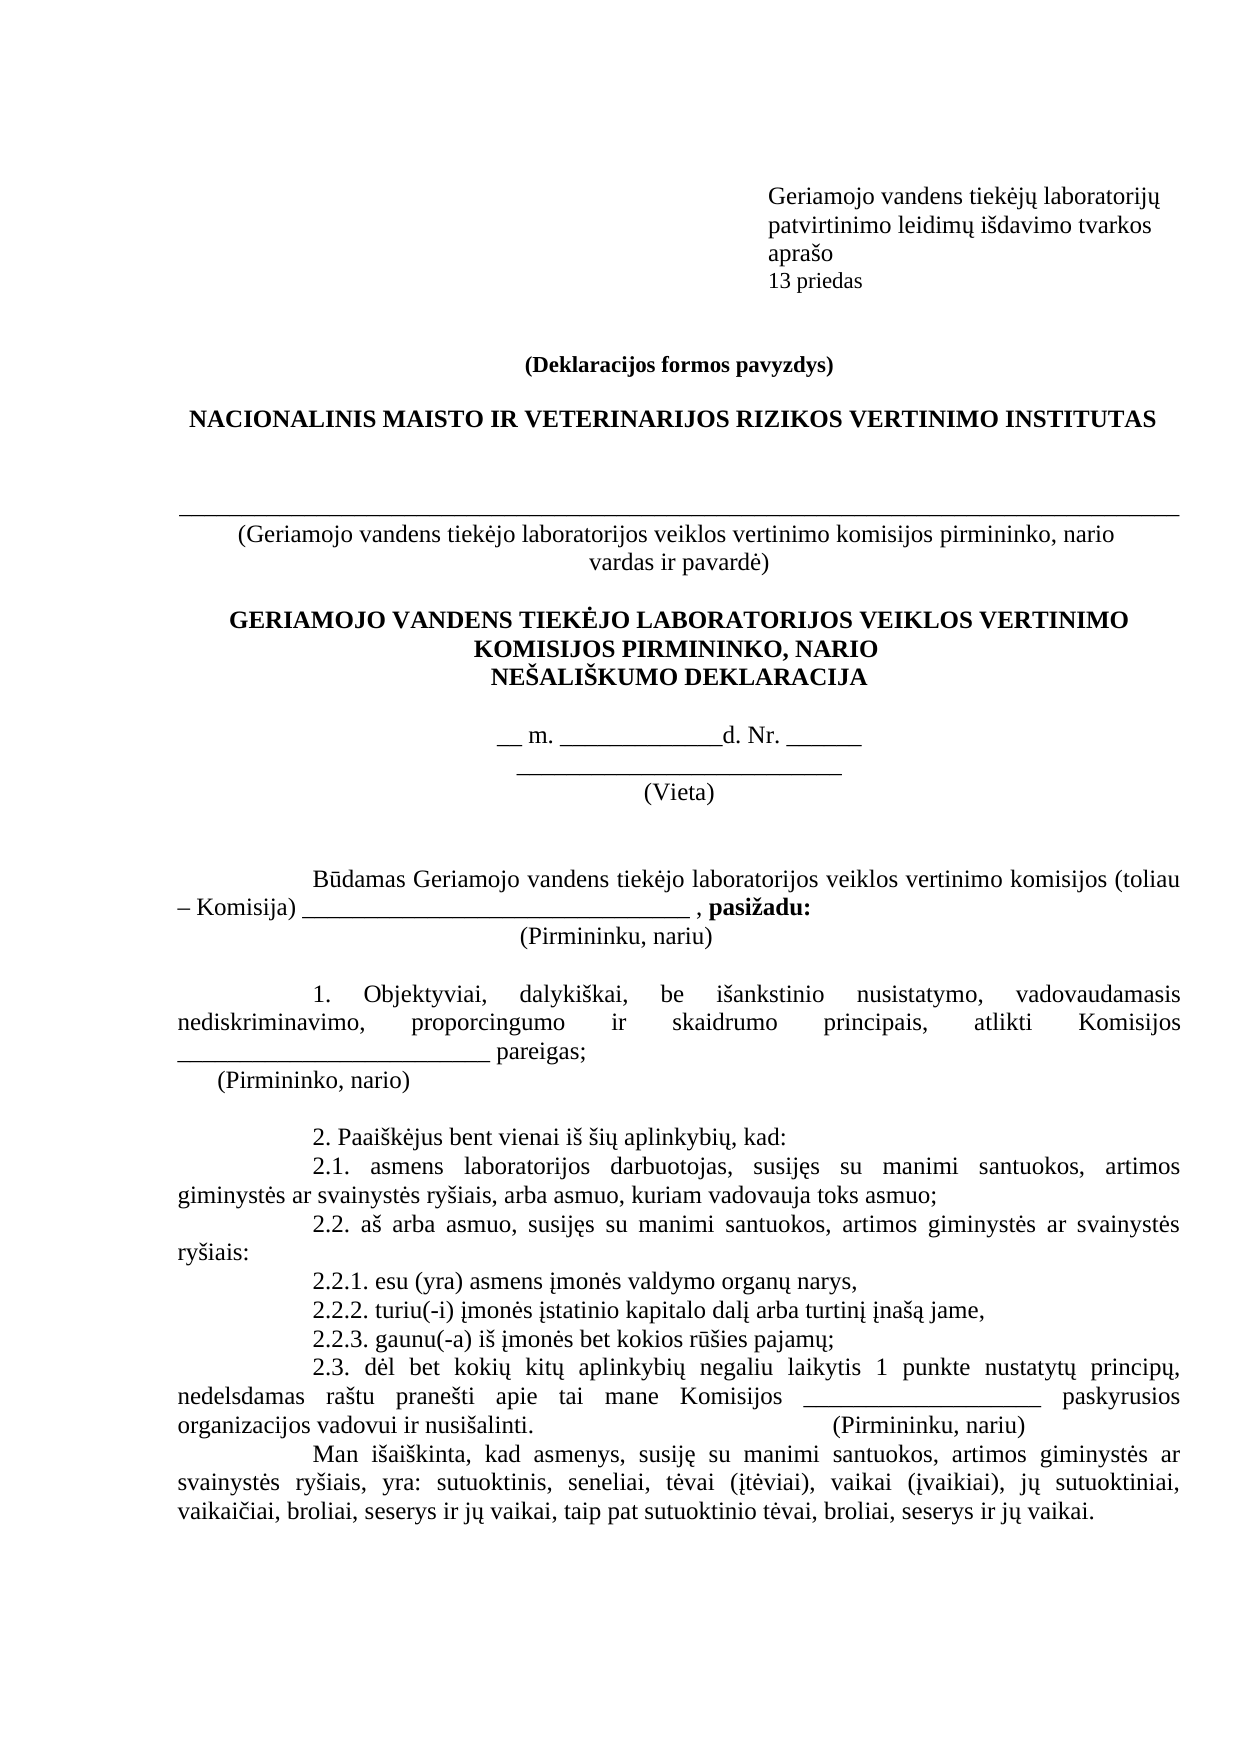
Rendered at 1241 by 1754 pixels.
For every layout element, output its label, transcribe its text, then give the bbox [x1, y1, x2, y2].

text 2.3. dėl bet kokių kitų aplinkybių negaliu laikytis 1 punkte nustatytų principų, nedelsdamas raštu pranešti apie tai mane Komisijos ___________________ paskyrusios organizacijos vadovui ir nusišalinti. (Pirmininku, nariu) [177, 1352, 1181, 1439]
text NEŠALIŠKUMO DEKLARACIJA [177, 662, 1181, 691]
text __________________________ [177, 749, 1181, 777]
text 13 priedas [177, 267, 1181, 293]
text patvirtinimo leidimų išdavimo tvarkos [177, 210, 1181, 238]
text ________________________________________________________________________________ [177, 490, 1181, 519]
text __ m. _____________d. Nr. ______ [177, 720, 1181, 749]
text Būdamas Geriamojo vandens tiekėjo laboratorijos veiklos vertinimo komisijos (toliau – Komisija) _______________________________ , pasižadu: [177, 864, 1181, 921]
text 2.2. aš arba asmuo, susijęs su manimi santuokos, artimos giminystės ar svainystės ryšiais: [177, 1209, 1181, 1266]
text GERIAMOJO VANDENS TIEKĖJO LABORATORIJOS VEIKLOS VERTINIMO komisijos PIRMININKO, nario [177, 605, 1181, 662]
text 2. Paaiškėjus bent vienai iš šių aplinkybių, kad: [177, 1122, 1181, 1151]
text 2.1. asmens laboratorijos darbuotojas, susijęs su manimi santuokos, artimos giminystės ar svainystės ryšiais, arba asmuo, kuriam vadovauja toks asmuo; [177, 1151, 1181, 1209]
text 2.2.2. turiu(-i) įmonės įstatinio kapitalo dalį arba turtinį įnašą jame, [177, 1295, 1181, 1324]
text (Geriamojo vandens tiekėjo laboratorijos veiklos vertinimo komisijos pirmininko, nario [177, 519, 1181, 547]
text Geriamojo vandens tiekėjų laboratorijų [177, 181, 1181, 210]
text (Pirmininku, nariu) [177, 921, 1181, 950]
text (Pirmininko, nario) [177, 1065, 1181, 1094]
text 1. Objektyviai, dalykiškai, be išankstinio nusistatymo, vadovaudamasis nediskriminavimo, proporcingumo ir skaidrumo principais, atlikti Komisijos _________________________ pareigas; [177, 979, 1181, 1065]
text 2.2.1. esu (yra) asmens įmonės valdymo organų narys, [177, 1266, 1181, 1295]
text vardas ir pavardė) [177, 547, 1181, 576]
text (Vieta) [177, 777, 1181, 806]
text Nacionalinis maisto ir veterinarijos rizikos vertinimo institutas [177, 404, 1181, 432]
text (Deklaracijos formos pavyzdys) [177, 351, 1181, 377]
text Man išaiškinta, kad asmenys, susiję su manimi santuokos, artimos giminystės ar svainystės ryšiais, yra: sutuoktinis, seneliai, tėvai (įtėviai), vaikai (įvaikiai), jų sutuoktiniai, vaikaičiai, broliai, seserys ir jų vaikai, taip pat sutuoktinio tėvai, broliai, seserys ir jų vaikai. [177, 1439, 1181, 1525]
text 2.2.3. gaunu(-a) iš įmonės bet kokios rūšies pajamų; [177, 1324, 1181, 1352]
text aprašo [177, 238, 1181, 267]
